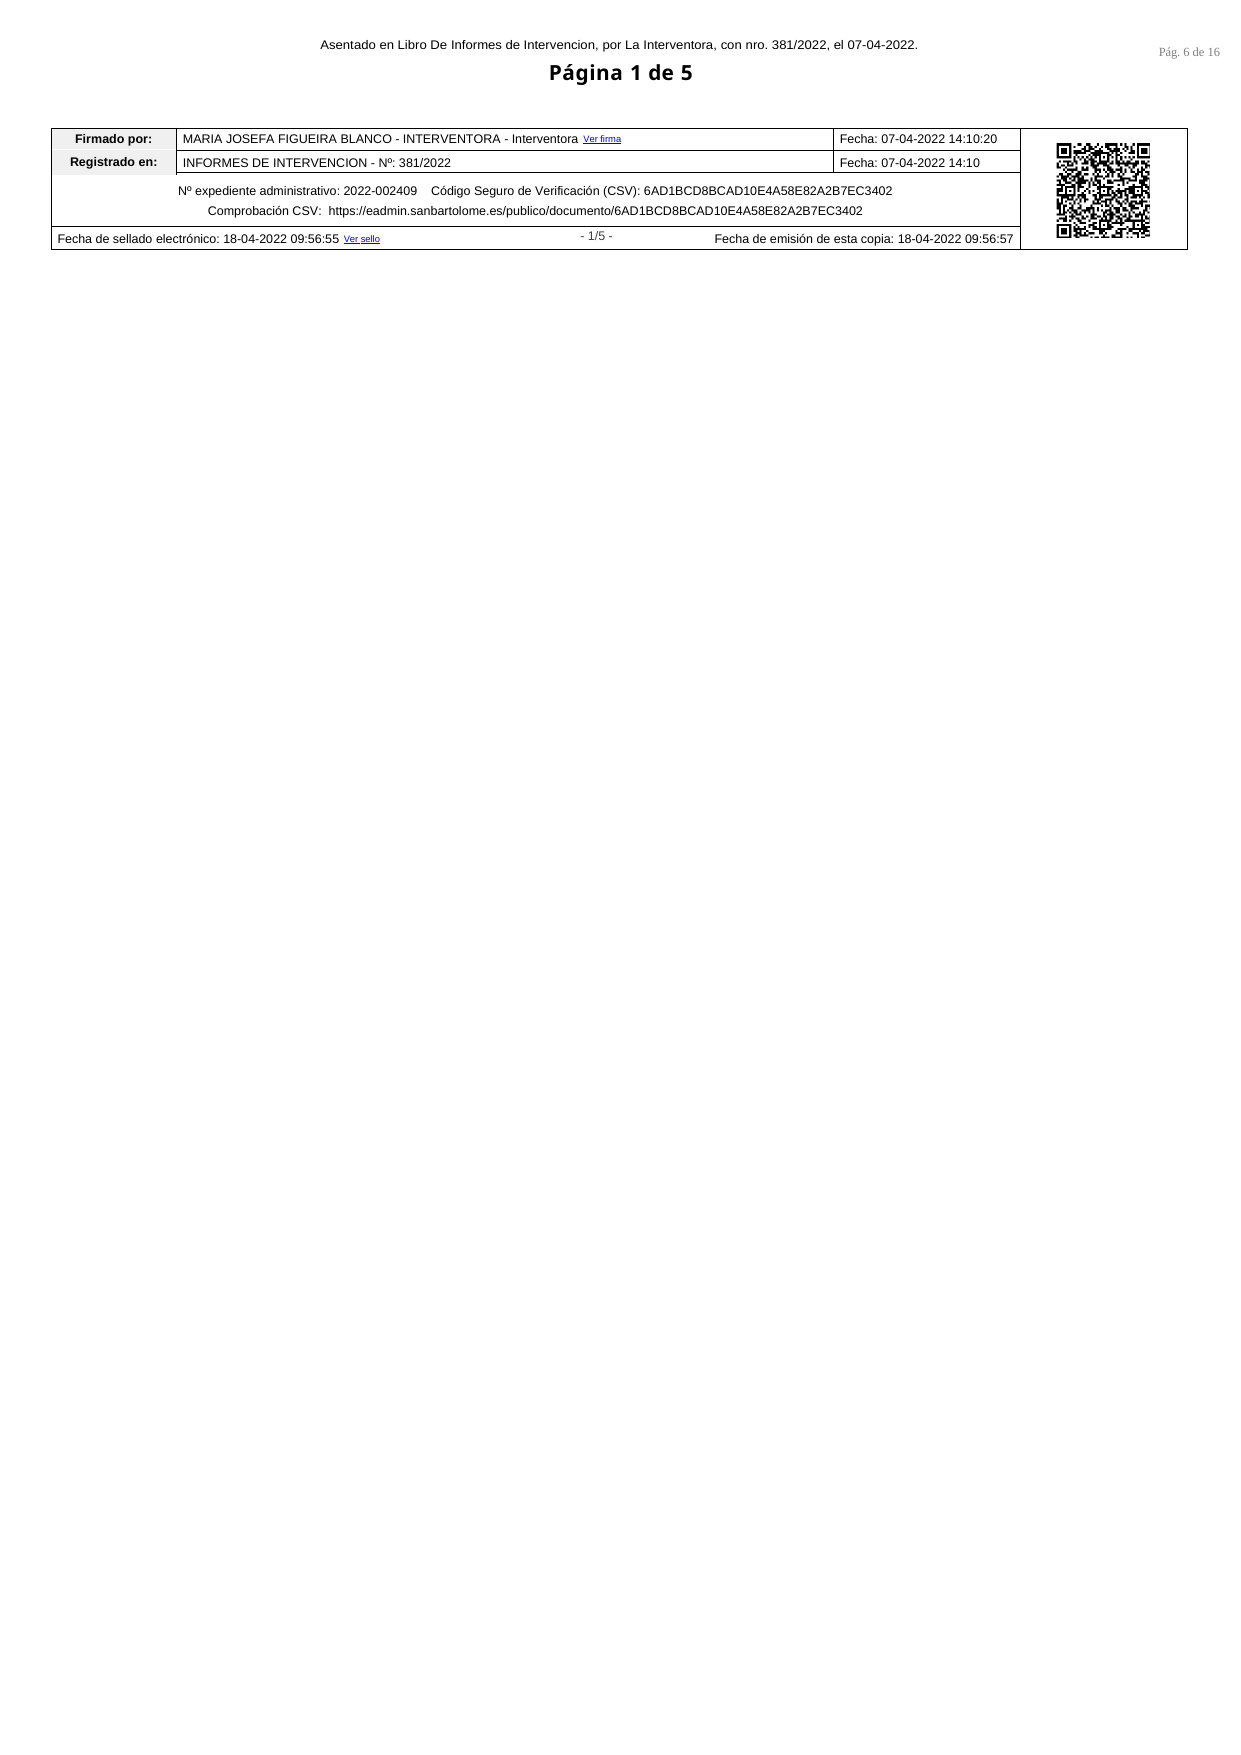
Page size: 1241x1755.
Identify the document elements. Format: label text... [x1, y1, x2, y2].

table_header Fecha: 07-04-2022 14:10:20 [834, 129, 1020, 149]
table_header MARIA JOSEFA FIGUEIRA BLANCO - INTERVENTORA - Interventora Ver firma [177, 129, 833, 149]
table_cell Registrado en: [52, 153, 176, 172]
table_cell Fecha de sellado electrónico: 18-04-2022 09:56:55 Ver sello - 1/5 - Fecha de emisión de esta copia: 18-04-2022 09:56:57 [52, 227, 1020, 249]
table_header Firmado por: [52, 129, 176, 149]
table_cell Fecha: 07-04-2022 14:10 [834, 151, 1020, 172]
table_header [1021, 129, 1187, 249]
table_cell Nº expediente administrativo: 2022-002409 Código Seguro de Verificación (CSV): 6AD1BCD8BCAD10E4A58E82A2B7EC3402 Comprobación CSV: https://eadmin.sanbartolome.es/publico/documento/6AD1BCD8BCAD10E4A58E82A2B7EC3402 [52, 173, 1020, 226]
table_cell INFORMES DE INTERVENCION - Nº: 381/2022 [177, 151, 833, 172]
text Página 1 de 5 [230, 58, 1011, 87]
picture [1056, 143, 1150, 238]
